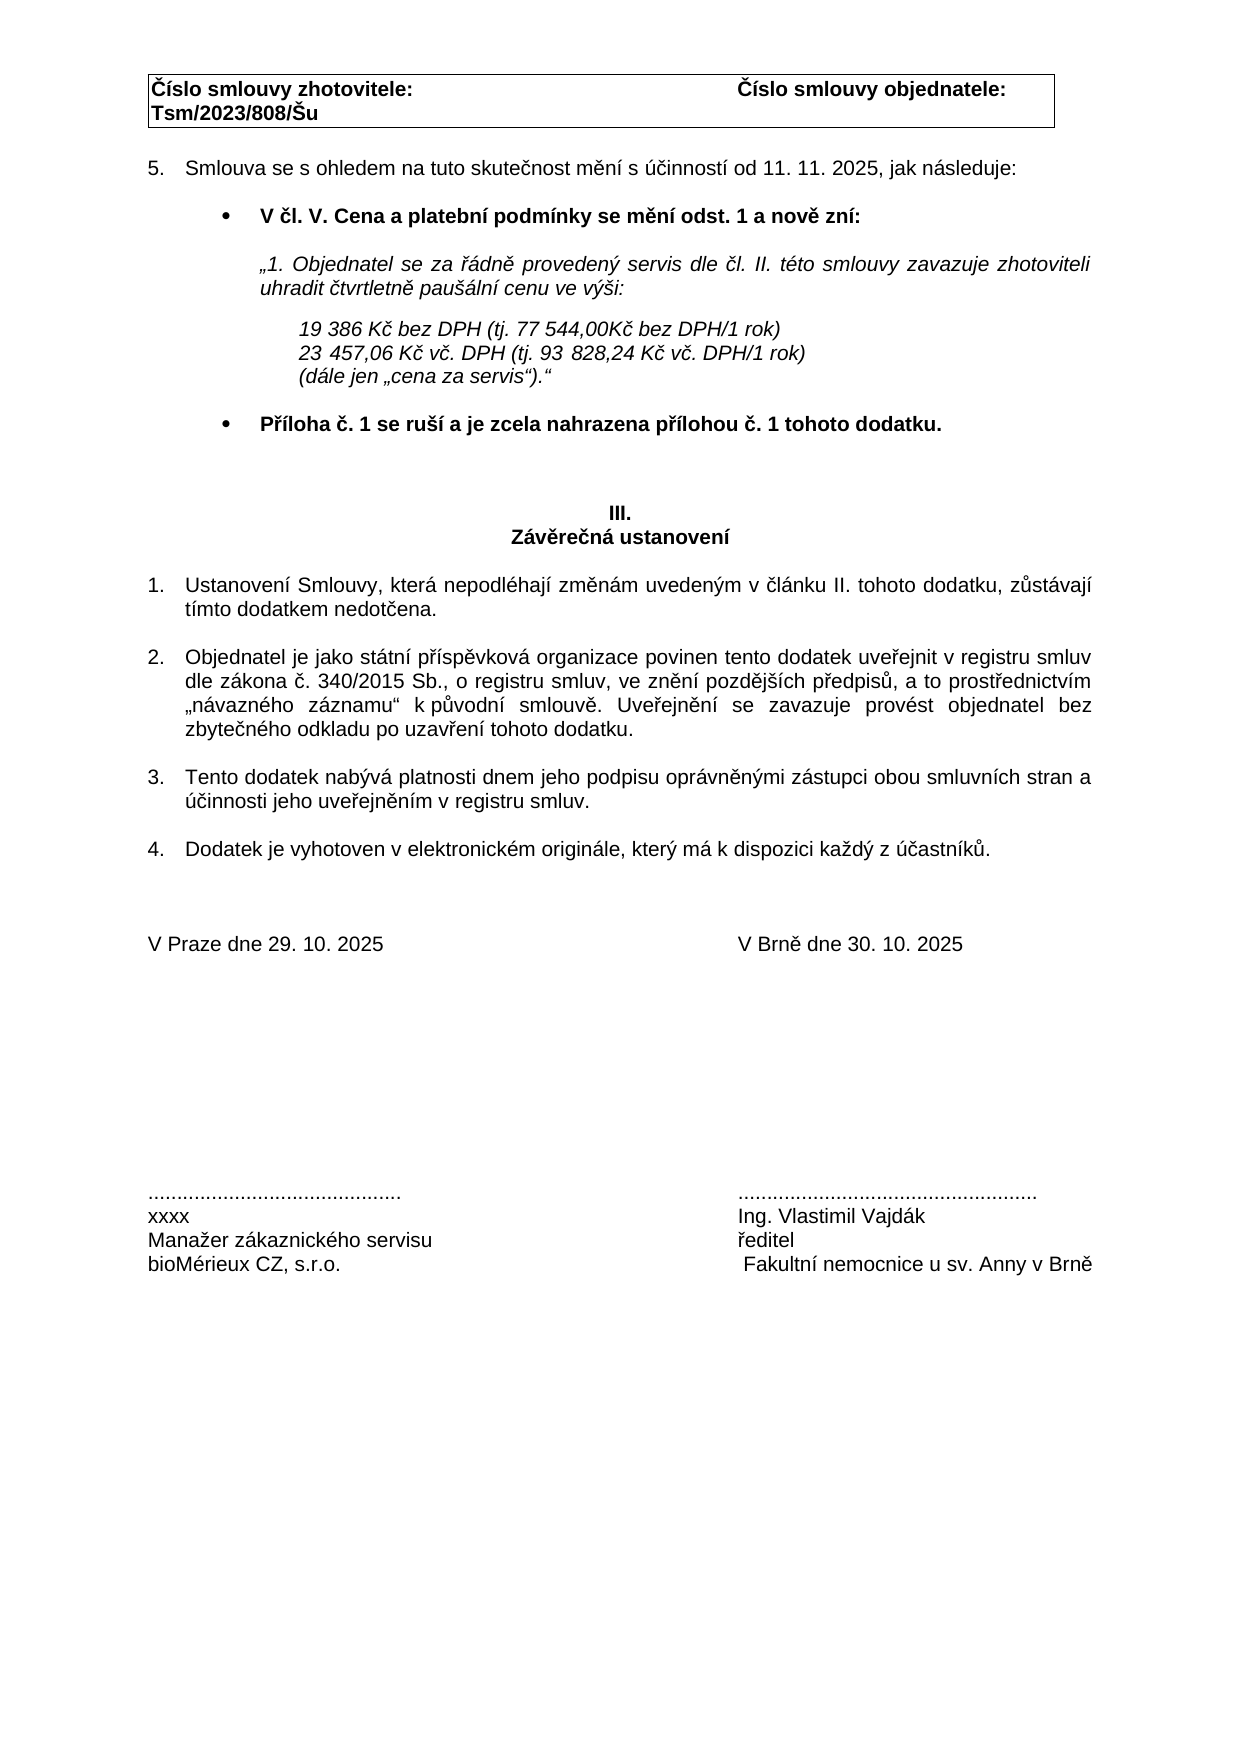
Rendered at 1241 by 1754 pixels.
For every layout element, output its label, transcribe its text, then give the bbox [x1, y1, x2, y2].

list Dodatek je vyhotoven v elektronickém originále, který má k dispozici každý z účastníků. [147, 836, 1093, 860]
list Tento dodatek nabývá platnosti dnem jeho podpisu oprávněnými zástupci obou smluvních stran a účinnosti jeho uveřejněním v registru smluv. [147, 764, 1093, 812]
list V čl. V. Cena a platební podmínky se mění odst. 1 a nově zní: [222, 204, 1093, 228]
text V Praze dne 29. 10. 2025 V Brně dne 30. 10. 2025 [148, 932, 1093, 956]
text III. [148, 501, 1093, 525]
text bioMérieux CZ, s.r.o. Fakultní nemocnice u sv. Anny v Brně [148, 1252, 1093, 1276]
list Smlouva se s ohledem na tuto skutečnost mění s účinností od 11. 11. 2025, jak následuje: [147, 156, 1093, 180]
text Závěrečná ustanovení [148, 525, 1093, 549]
list Objednatel je jako státní příspěvková organizace povinen tento dodatek uveřejnit v registru smluv dle zákona č. 340/2015 Sb., o registru smluv, ve znění pozdějších předpisů, a to prostřednictvím „návazného záznamu“ k původní smlouvě. Uveřejnění se zavazuje provést objednatel bez zbytečného odkladu po uzavření tohoto dodatku. [147, 645, 1093, 741]
text (dále jen „cena za servis“).“ [298, 364, 1093, 388]
text xxxx Ing. Vlastimil Vajdák [148, 1204, 1093, 1228]
text Manažer zákaznického servisu ředitel [148, 1228, 1093, 1252]
text 23 457,06 Kč vč. DPH (tj. 93 828,24 Kč vč. DPH/1 rok) [298, 340, 1093, 364]
list Ustanovení Smlouvy, která nepodléhají změnám uvedeným v článku II. tohoto dodatku, zůstávají tímto dodatkem nedotčena. [147, 573, 1093, 621]
text „1. Objednatel se za řádně provedený servis dle čl. II. této smlouvy zavazuje zhotoviteli uhradit čtvrtletně paušální cenu ve výši: [260, 252, 1093, 300]
text 19 386 Kč bez DPH (tj. 77 544,00Kč bez DPH/1 rok) [298, 316, 1093, 340]
text ............................................ .................................................... [148, 1180, 1093, 1204]
list Příloha č. 1 se ruší a je zcela nahrazena přílohou č. 1 tohoto dodatku. [222, 412, 1093, 436]
